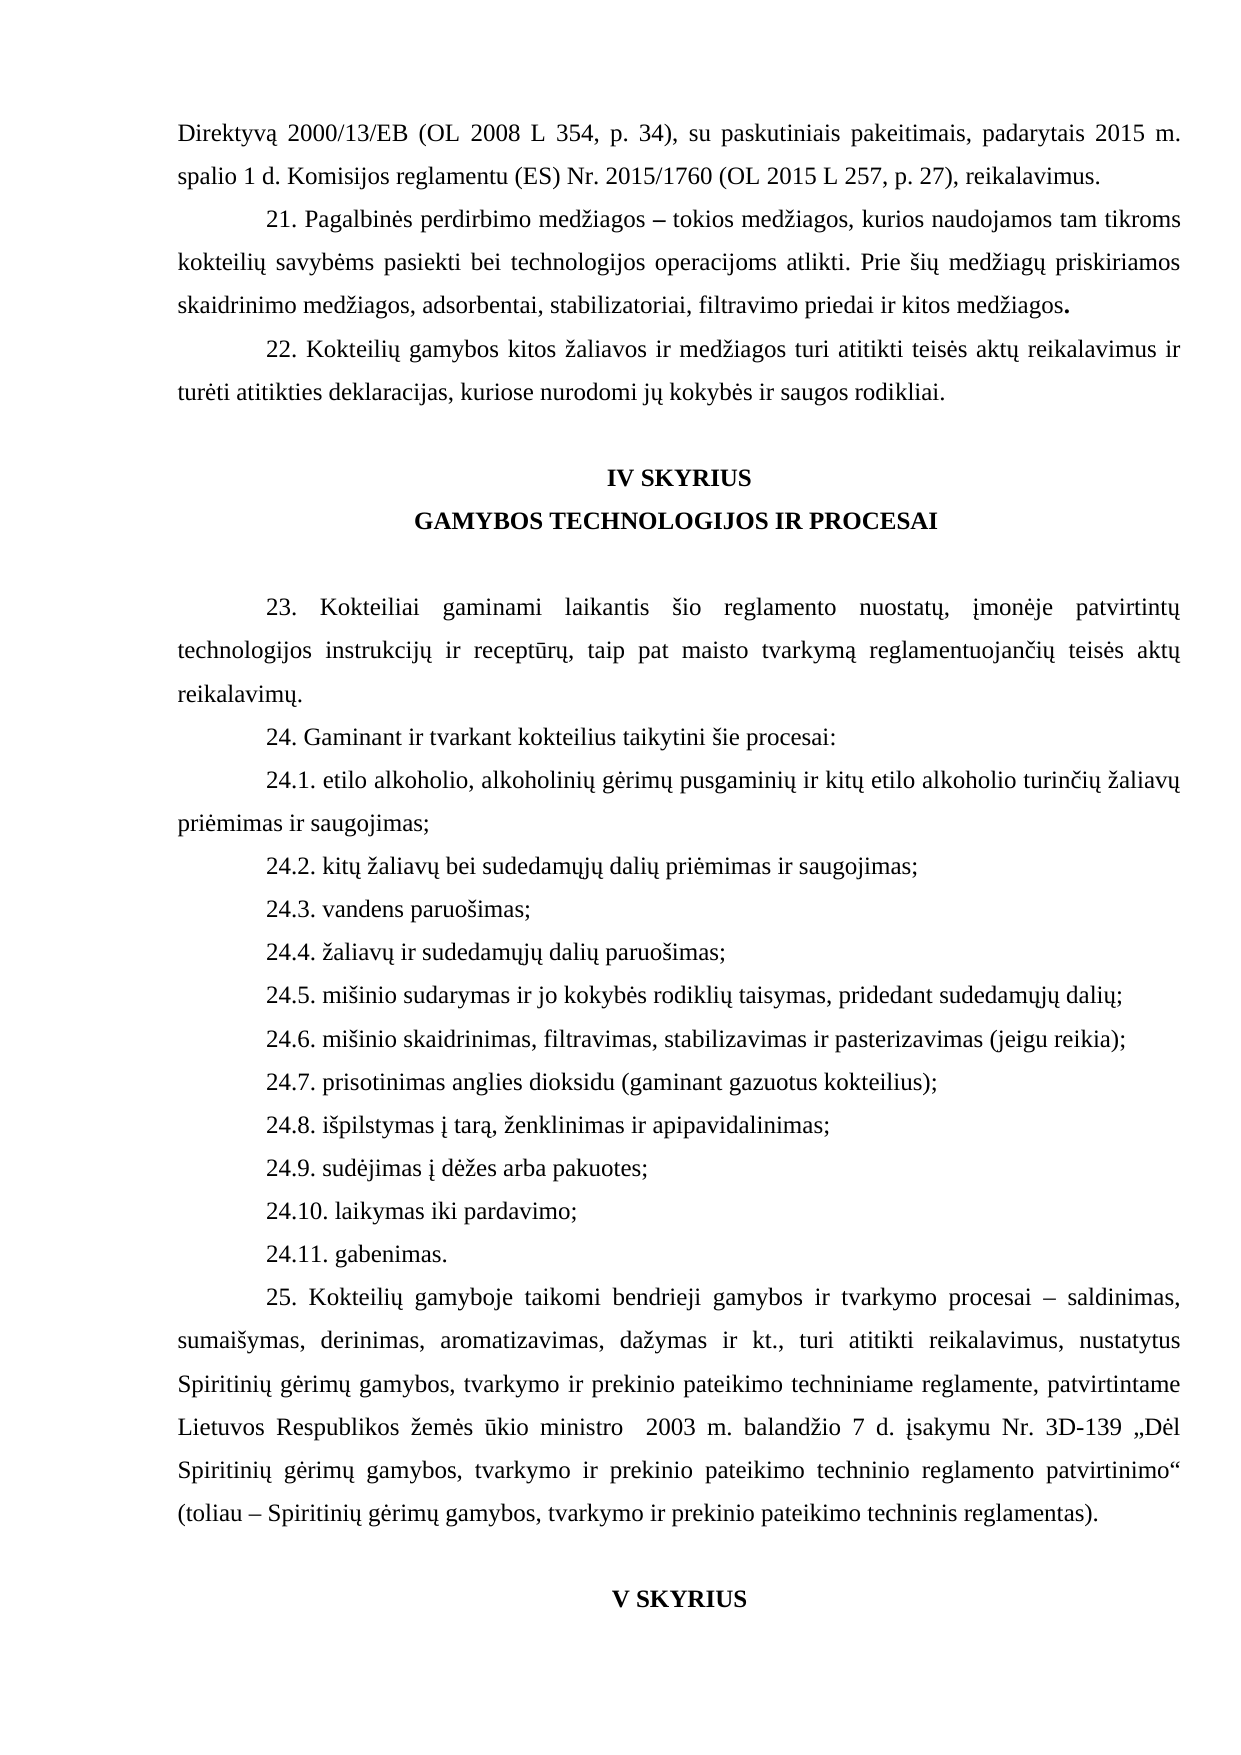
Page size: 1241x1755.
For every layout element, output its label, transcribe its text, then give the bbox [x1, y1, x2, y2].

text 24.4. žaliavų ir sudedamųjų dalių paruošimas; [177, 937, 1181, 966]
text 24.6. mišinio skaidrinimas, filtravimas, stabilizavimas ir pasterizavimas (jeigu reikia); [177, 1024, 1181, 1052]
text 24.11. gabenimas. [177, 1239, 1181, 1268]
text 24.3. vandens paruošimas; [177, 894, 1181, 923]
text 22. Kokteilių gamybos kitos žaliavos ir medžiagos turi atitikti teisės aktų reikalavimus ir turėti atitikties deklaracijas, kuriose nurodomi jų kokybės ir saugos rodikliai. [177, 334, 1181, 406]
text 24. Gaminant ir tvarkant kokteilius taikytini šie procesai: [177, 722, 1181, 751]
text 24.1. etilo alkoholio, alkoholinių gėrimų pusgaminių ir kitų etilo alkoholio turinčių žaliavų priėmimas ir saugojimas; [177, 765, 1181, 837]
text 24.5. mišinio sudarymas ir jo kokybės rodiklių taisymas, pridedant sudedamųjų dalių; [177, 981, 1181, 1009]
text 21. Pagalbinės perdirbimo medžiagos – tokios medžiagos, kurios naudojamos tam tikroms kokteilių savybėms pasiekti bei technologijos operacijoms atlikti. Prie šių medžiagų priskiriamos skaidrinimo medžiagos, adsorbentai, stabilizatoriai, filtravimo priedai ir kitos medžiagos. [177, 204, 1181, 319]
text GAMYBOS TECHNOLOGIJOS IR PROCESAI [177, 506, 1181, 535]
text V SKYRIUS [177, 1584, 1181, 1613]
text Direktyvą 2000/13/EB (OL 2008 L 354, p. 34), su paskutiniais pakeitimais, padarytais 2015 m. spalio 1 d. Komisijos reglamentu (ES) Nr. 2015/1760 (OL 2015 L 257, p. 27), reikalavimus. [177, 118, 1181, 190]
text 24.2. kitų žaliavų bei sudedamųjų dalių priėmimas ir saugojimas; [177, 851, 1181, 880]
text 24.7. prisotinimas anglies dioksidu (gaminant gazuotus kokteilius); [177, 1067, 1181, 1096]
text 24.10. laikymas iki pardavimo; [177, 1196, 1181, 1225]
text 25. Kokteilių gamyboje taikomi bendrieji gamybos ir tvarkymo procesai – saldinimas, sumaišymas, derinimas, aromatizavimas, dažymas ir kt., turi atitikti reikalavimus, nustatytus Spiritinių gėrimų gamybos, tvarkymo ir prekinio pateikimo techniniame reglamente, patvirtintame Lietuvos Respublikos žemės ūkio ministro 2003 m. balandžio 7 d. įsakymu Nr. 3D-139 „Dėl Spiritinių gėrimų gamybos, tvarkymo ir prekinio pateikimo techninio reglamento patvirtinimo“ (toliau – Spiritinių gėrimų gamybos, tvarkymo ir prekinio pateikimo techninis reglamentas). [177, 1282, 1181, 1527]
text 24.9. sudėjimas į dėžes arba pakuotes; [177, 1153, 1181, 1182]
text IV SKYRIUS [177, 463, 1181, 492]
text 23. Kokteiliai gaminami laikantis šio reglamento nuostatų, įmonėje patvirtintų technologijos instrukcijų ir receptūrų, taip pat maisto tvarkymą reglamentuojančių teisės aktų reikalavimų. [177, 592, 1181, 707]
text 24.8. išpilstymas į tarą, ženklinimas ir apipavidalinimas; [177, 1110, 1181, 1139]
